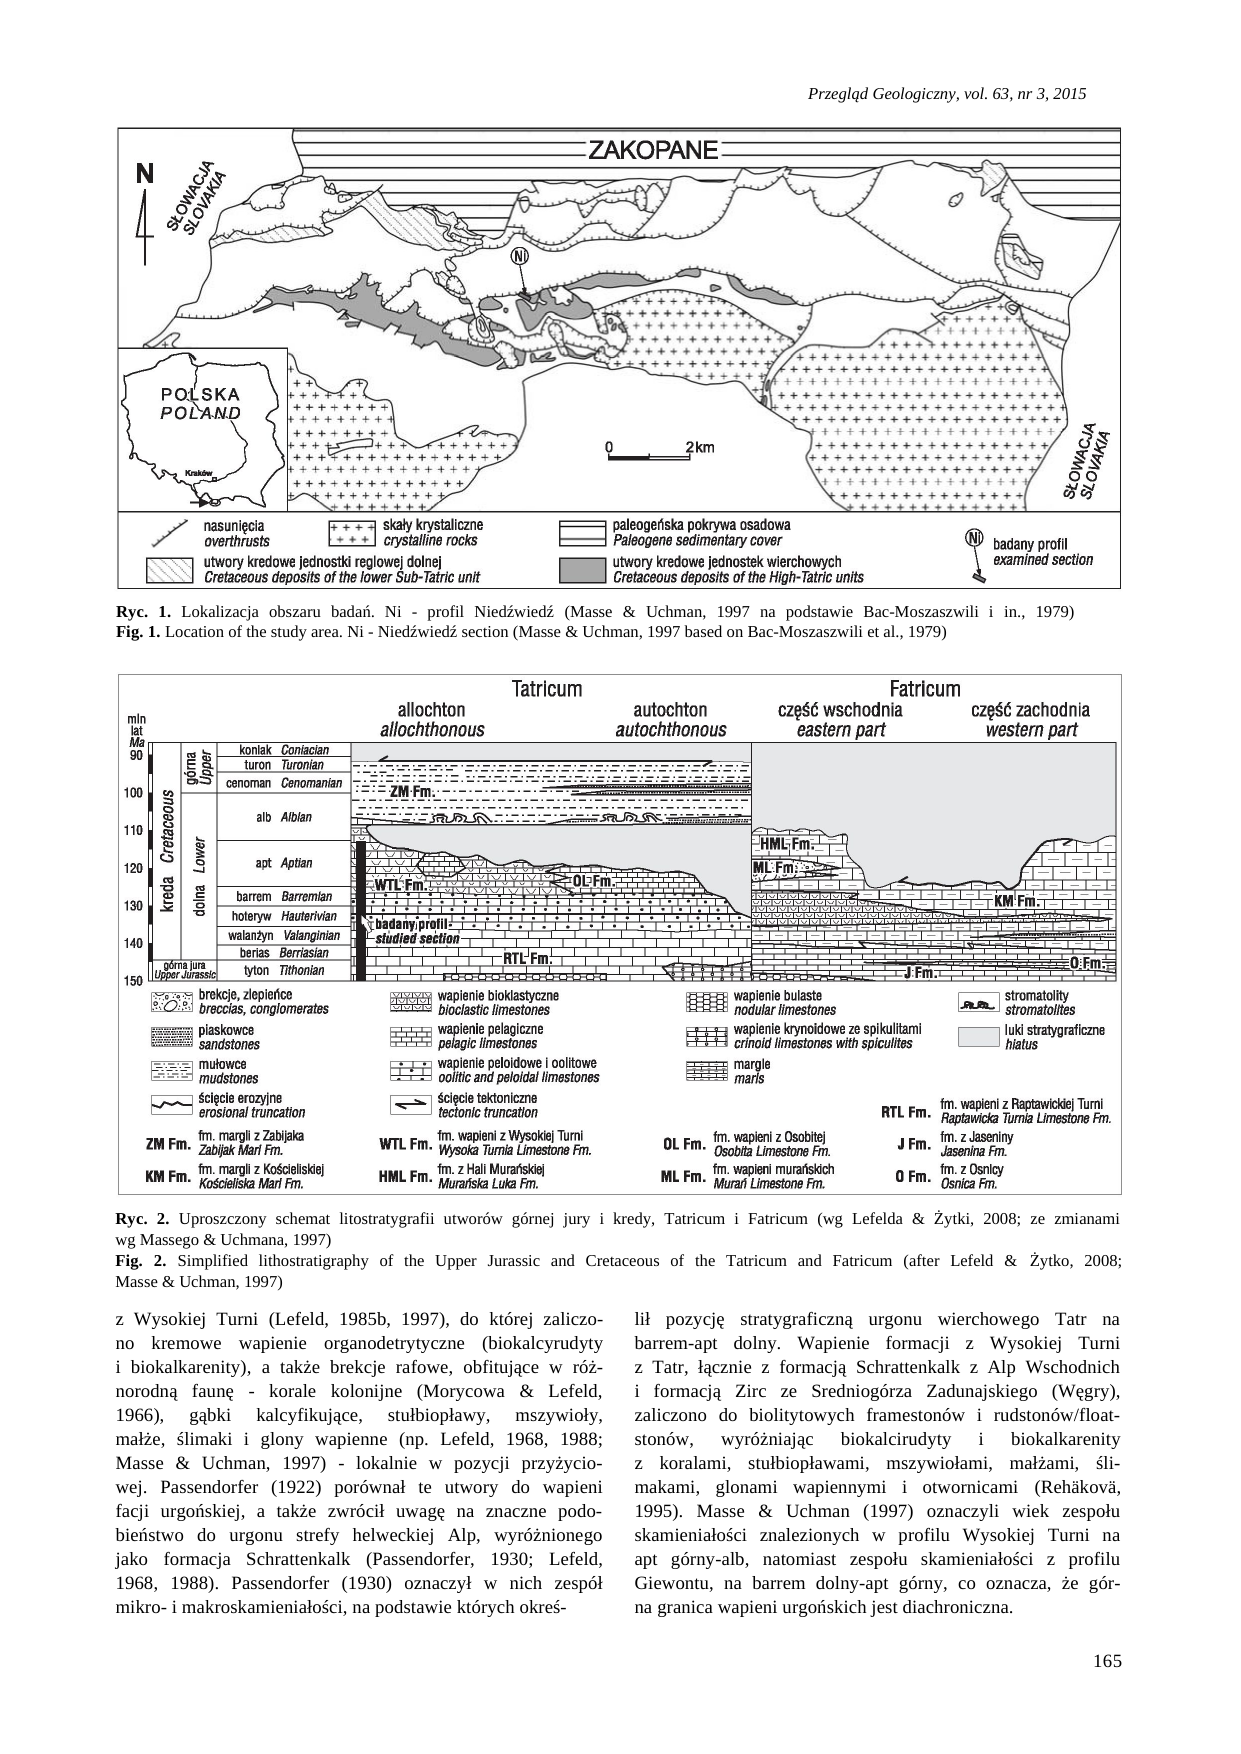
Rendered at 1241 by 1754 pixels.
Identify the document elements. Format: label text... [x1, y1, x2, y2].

text Ryc. 1. Lokalizacja obszaru badań. Ni - profil Niedźwiedź (Masse & Uchman, 1997 na podstawie Bac-Moszaszwili i in., 1979) Fig. 1. Location of the study area. Ni - Niedźwiedź section (Masse & Uchman, 1997 based on Bac-Moszaszwili et al., 1979) [116, 601, 1074, 642]
text Fig. 2. Simplified lithostratigraphy of the Upper Jurassic and Cretaceous of the Tatricum and Fatricum (after Lefeld & Żytko, 2008; Masse & Uchman, 1997) [115, 1250, 1122, 1292]
picture [108, 672, 1136, 1200]
text Ryc. 2. Uproszczony schemat litostratygrafii utworów górnej jury i kredy, Tatricum i Fatricum (wg Lefelda & Żytki, 2008; ze zmianami wg Massego & Uchmana, 1997) [115, 1208, 1122, 1250]
text z Wysokiej Turni (Lefeld, 1985b, 1997), do której zaliczo- no kremowe wapienie organodetrytyczne (biokalcyrudyty i biokalkarenity), a także brekcje rafowe, obfitujące w róż- norodną faunę - korale kolonijne (Morycowa & Lefeld, 1966), gąbki kalcyfikujące, stułbiopławy, mszywioły, małże, ślimaki i glony wapienne (np. Lefeld, 1968, 1988; Masse & Uchman, 1997) - lokalnie w pozycji przyżycio- wej. Passendorfer (1922) porównał te utwory do wapieni facji urgońskiej, a także zwrócił uwagę na znaczne podo- bieństwo do urgonu strefy helweckiej Alp, wyróżnionego jako formacja Schrattenkalk (Passendorfer, 1930; Lefeld, 1968, 1988). Passendorfer (1930) oznaczył w nich zespół mikro- i makroskamieniałości, na podstawie których okreś- [115, 1307, 604, 1618]
picture [106, 119, 1128, 593]
text lił pozycję stratygraficzną urgonu wierchowego Tatr na barrem-apt dolny. Wapienie formacji z Wysokiej Turni z Tatr, łącznie z formacją Schrattenkalk z Alp Wschodnich i formacją Zirc ze Sredniogórza Zadunajskiego (Węgry), zaliczono do biolitytowych framestonów i rudstonów/float- stonów, wyróżniając biokalcirudyty i biokalkarenity z koralami, stułbiopławami, mszywiołami, małżami, śli- makami, glonami wapiennymi i otwornicami (Rehäkovä, 1995). Masse & Uchman (1997) oznaczyli wiek zespołu skamieniałości znalezionych w profilu Wysokiej Turni na apt górny-alb, natomiast zespołu skamieniałości z profilu Giewontu, na barrem dolny-apt górny, co oznacza, że gór- na granica wapieni urgońskich jest diachroniczna. [634, 1307, 1121, 1618]
text Przegląd Geologiczny, vol. 63, nr 3, 2015 [808, 86, 1087, 103]
text 165 [1093, 1653, 1122, 1672]
